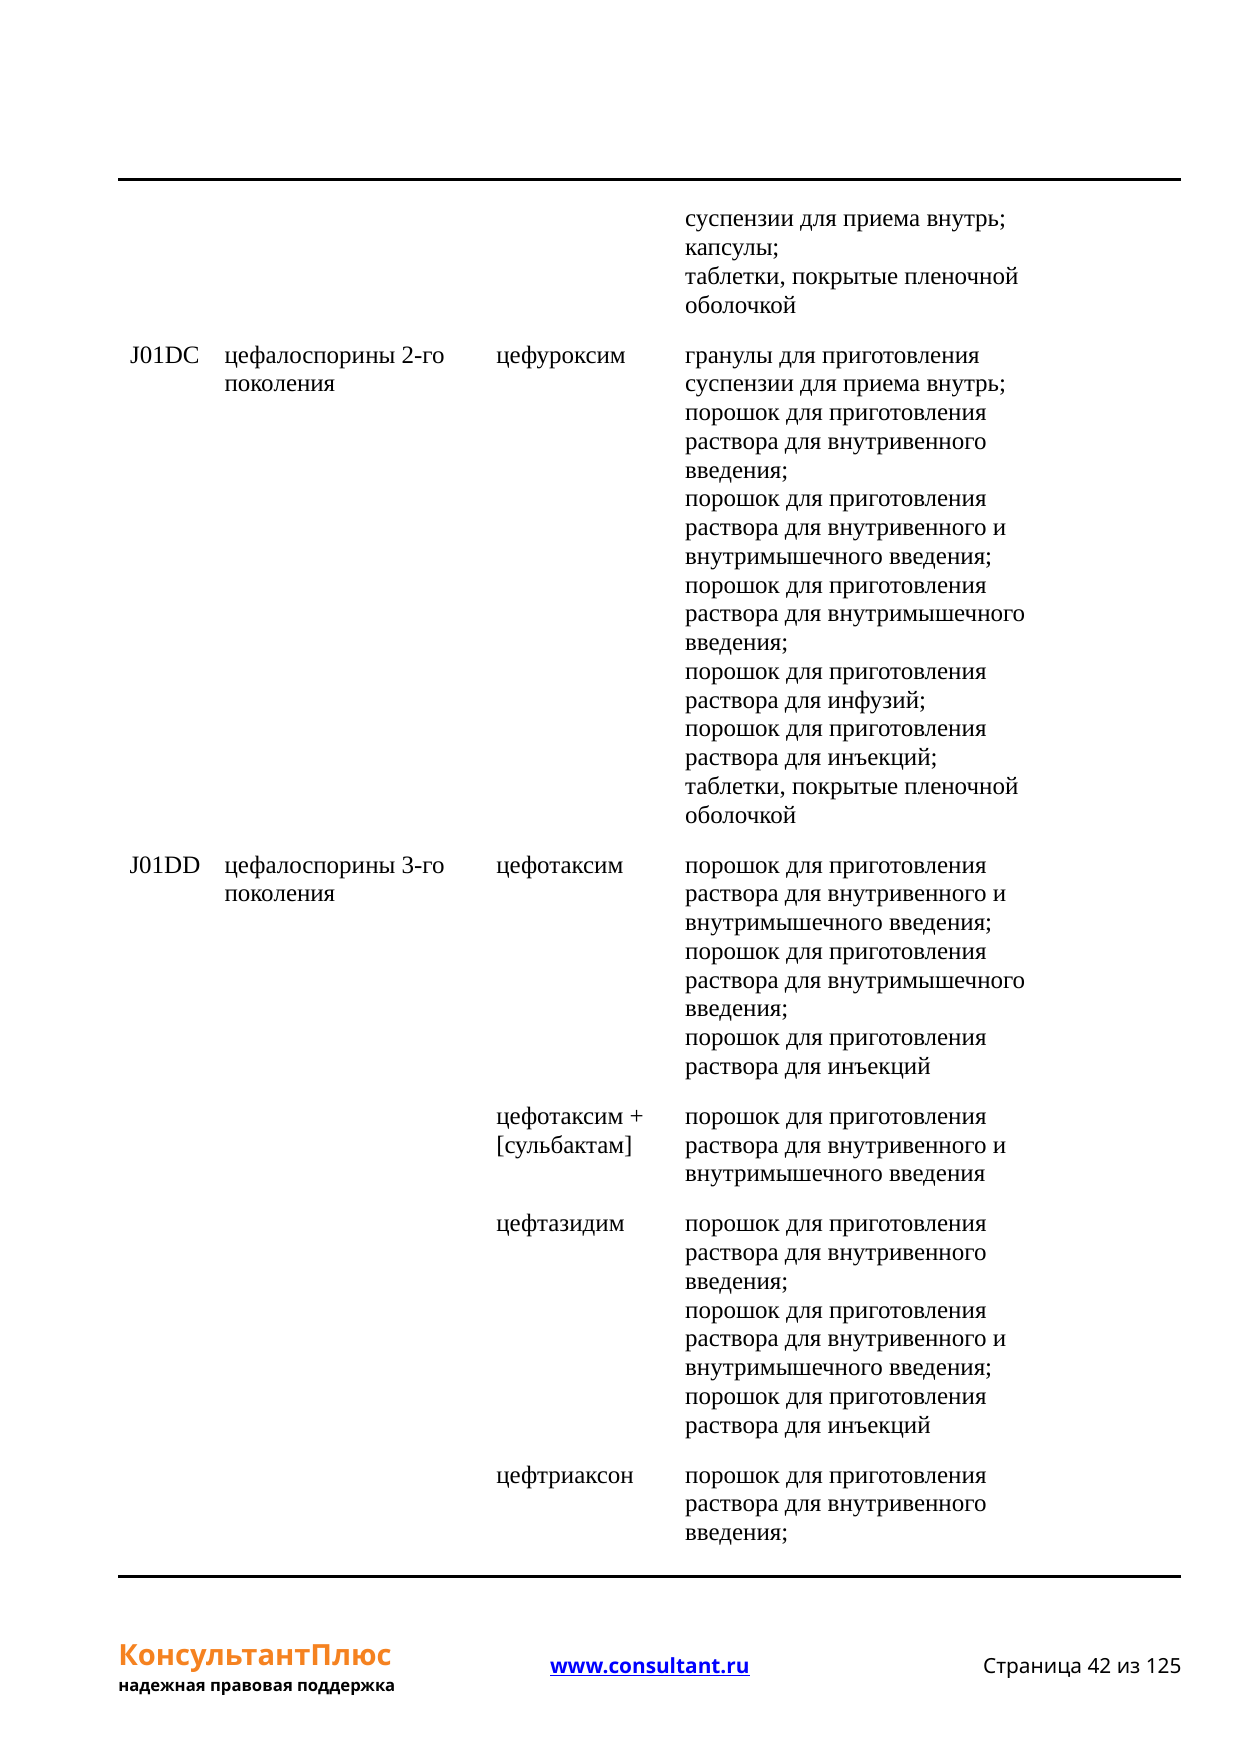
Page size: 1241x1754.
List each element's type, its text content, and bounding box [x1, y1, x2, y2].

table_cell порошок для приготовления раствора для внутривенного и внутримышечного введения; порошок для приготовления раствора для внутримышечного введения; порошок для приготовления раствора для инъекций [679, 839, 1056, 1090]
table_cell порошок для приготовления раствора для внутривенного и внутримышечного введения [679, 1090, 1056, 1198]
table_cell [112, 193, 218, 329]
table_cell J01DC [112, 329, 218, 839]
table_cell [112, 1449, 218, 1557]
table_cell [218, 1198, 489, 1449]
table_cell гранулы для приготовления суспензии для приема внутрь; порошок для приготовления раствора для внутривенного введения; порошок для приготовления раствора для внутривенного и внутримышечного введения; порошок для приготовления раствора для внутримышечного введения; порошок для приготовления раствора для инфузий; порошок для приготовления раствора для инъекций; таблетки, покрытые пленочной оболочкой [679, 329, 1056, 839]
table_cell цефотаксим [490, 839, 678, 1090]
table_cell цефалоспорины 3-го поколения [218, 839, 489, 1090]
table_cell [112, 1198, 218, 1449]
table_cell цефотаксим + [сульбактам] [490, 1090, 678, 1198]
table_cell цефтриаксон [490, 1449, 678, 1557]
table_cell [218, 1090, 489, 1198]
table_cell [490, 193, 678, 329]
table_cell цефалоспорины 2-го поколения [218, 329, 489, 839]
table_cell цефтазидим [490, 1198, 678, 1449]
table_cell [218, 1449, 489, 1557]
table_cell порошок для приготовления раствора для внутривенного введения; [679, 1449, 1056, 1557]
table_cell [218, 193, 489, 329]
table_cell [112, 1090, 218, 1198]
table_cell J01DD [112, 839, 218, 1090]
table_cell цефуроксим [490, 329, 678, 839]
table_cell порошок для приготовления раствора для внутривенного введения; порошок для приготовления раствора для внутривенного и внутримышечного введения; порошок для приготовления раствора для инъекций [679, 1198, 1056, 1449]
table_cell суспензии для приема внутрь; капсулы; таблетки, покрытые пленочной оболочкой [679, 193, 1056, 329]
